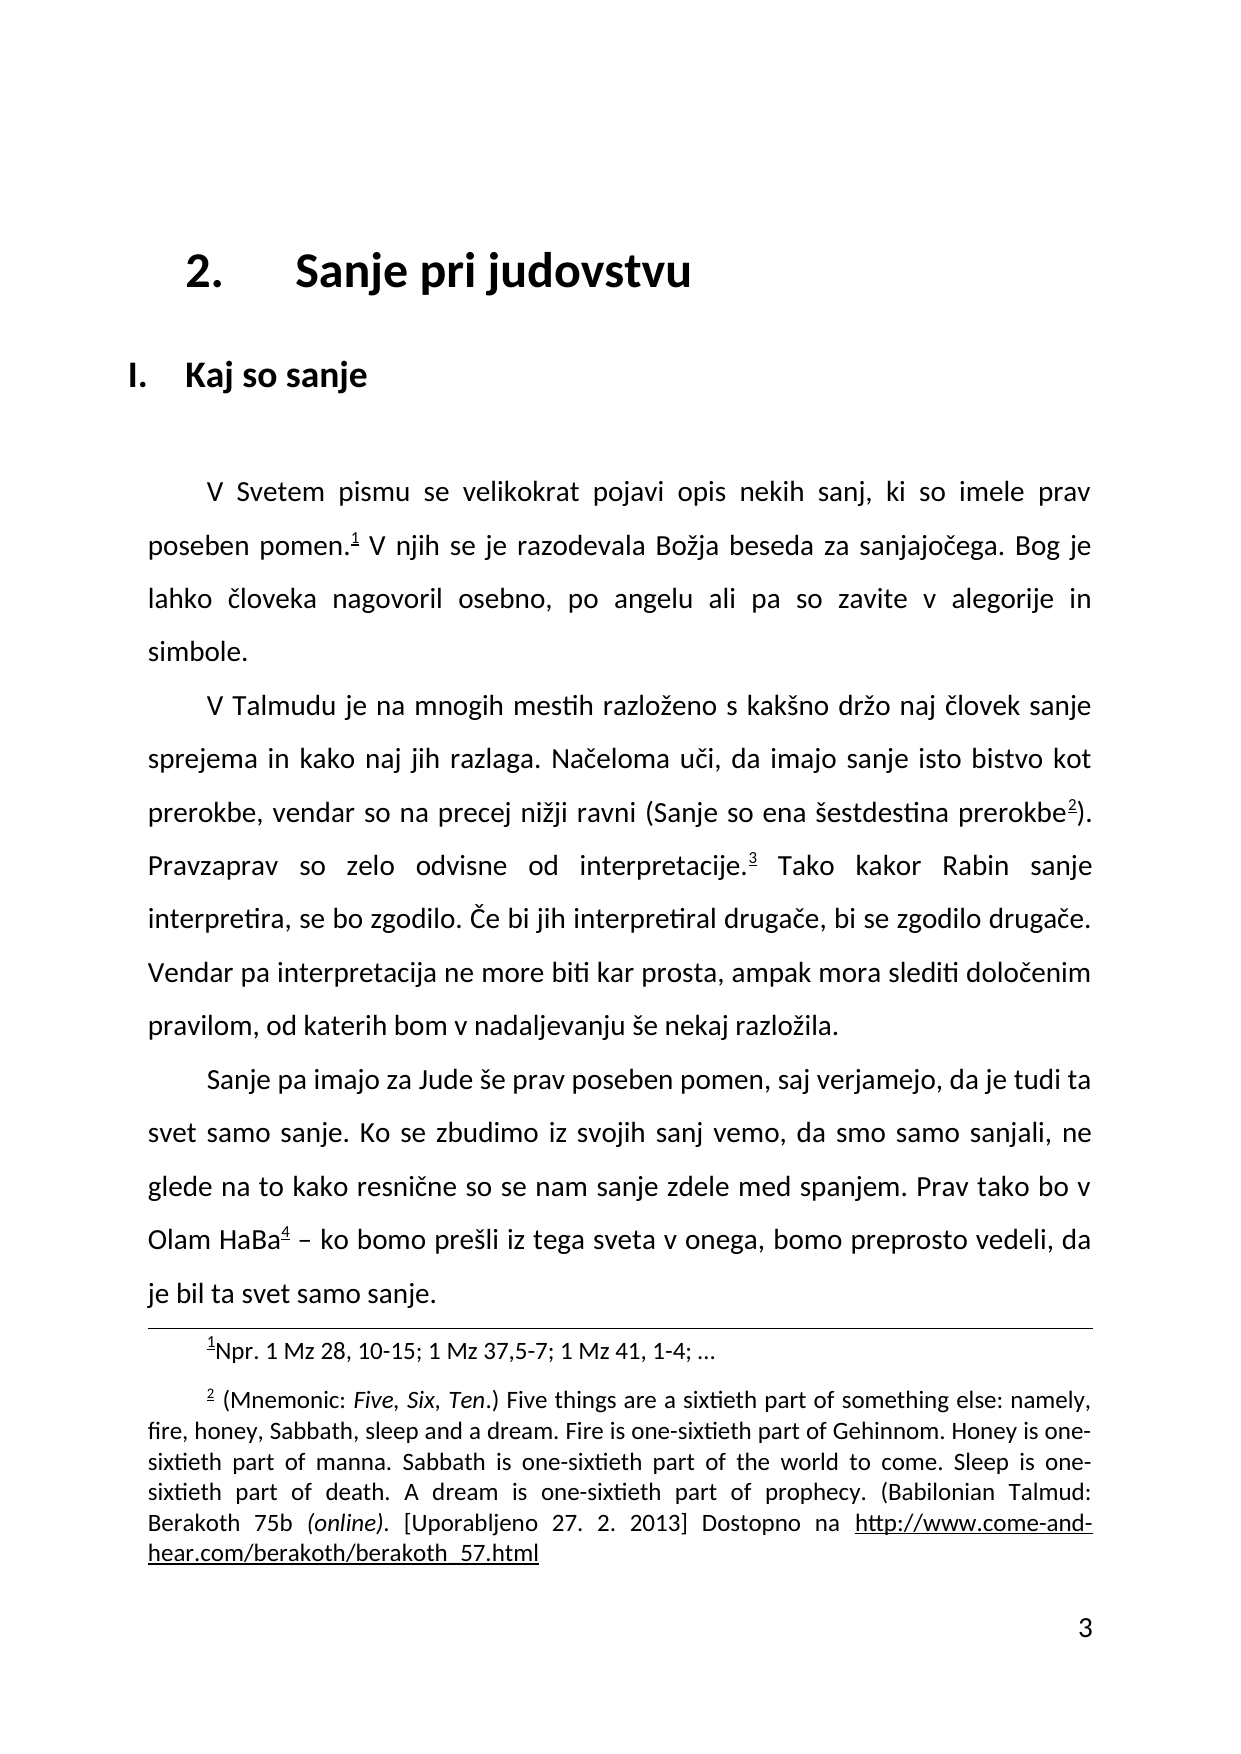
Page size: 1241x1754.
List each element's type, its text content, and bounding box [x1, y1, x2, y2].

subtitle Sanje pri judovstvu [185, 238, 1093, 299]
text 1Npr. 1 Mz 28, 10-15; 1 Mz 37,5-7; 1 Mz 41, 1-4; … [148, 1329, 1093, 1367]
subtitle Kaj so sanje [148, 351, 1093, 397]
text V Svetem pismu se velikokrat pojavi opis nekih sanj, ki so imele prav poseben pomen.1 V njih se je razodevala Božja beseda za sanjajočega. Bog je lahko človeka nagovoril osebno, po angelu ali pa so zavite v alegorije in simbole. [148, 473, 1093, 669]
text V Talmudu je na mnogih mestih razloženo s kakšno držo naj človek sanje sprejema in kako naj jih razlaga. Načeloma uči, da imajo sanje isto bistvo kot prerokbe, vendar so na precej nižji ravni (Sanje so ena šestdestina prerokbe2). Pravzaprav so zelo odvisne od interpretacije.3 Tako kakor Rabin sanje interpretira, se bo zgodilo. Če bi jih interpretiral drugače, bi se zgodilo drugače. Vendar pa interpretacija ne more biti kar prosta, ampak mora slediti določenim pravilom, od katerih bom v nadaljevanju še nekaj razložila. [148, 687, 1093, 1043]
text Sanje pa imajo za Jude še prav poseben pomen, saj verjamejo, da je tudi ta svet samo sanje. Ko se zbudimo iz svojih sanj vemo, da smo samo sanjali, ne glede na to kako resnične so se nam sanje zdele med spanjem. Prav tako bo v Olam HaBa4 – ko bomo prešli iz tega sveta v onega, bomo preprosto vedeli, da je bil ta svet samo sanje. [148, 1061, 1093, 1310]
text 2 (Mnemonic: Five, Six, Ten.) Five things are a sixtieth part of something else: namely, fire, honey, Sabbath, sleep and a dream. Fire is one-sixtieth part of Gehinnom. Honey is one-sixtieth part of manna. Sabbath is one-sixtieth part of the world to come. Sleep is one-sixtieth part of death. A dream is one-sixtieth part of prophecy. (Babilonian Talmud: Berakoth 75b (online). [Uporabljeno 27. 2. 2013] Dostopno na http://www.come-and-hear.com/berakoth/berakoth_57.html [148, 1382, 1093, 1568]
